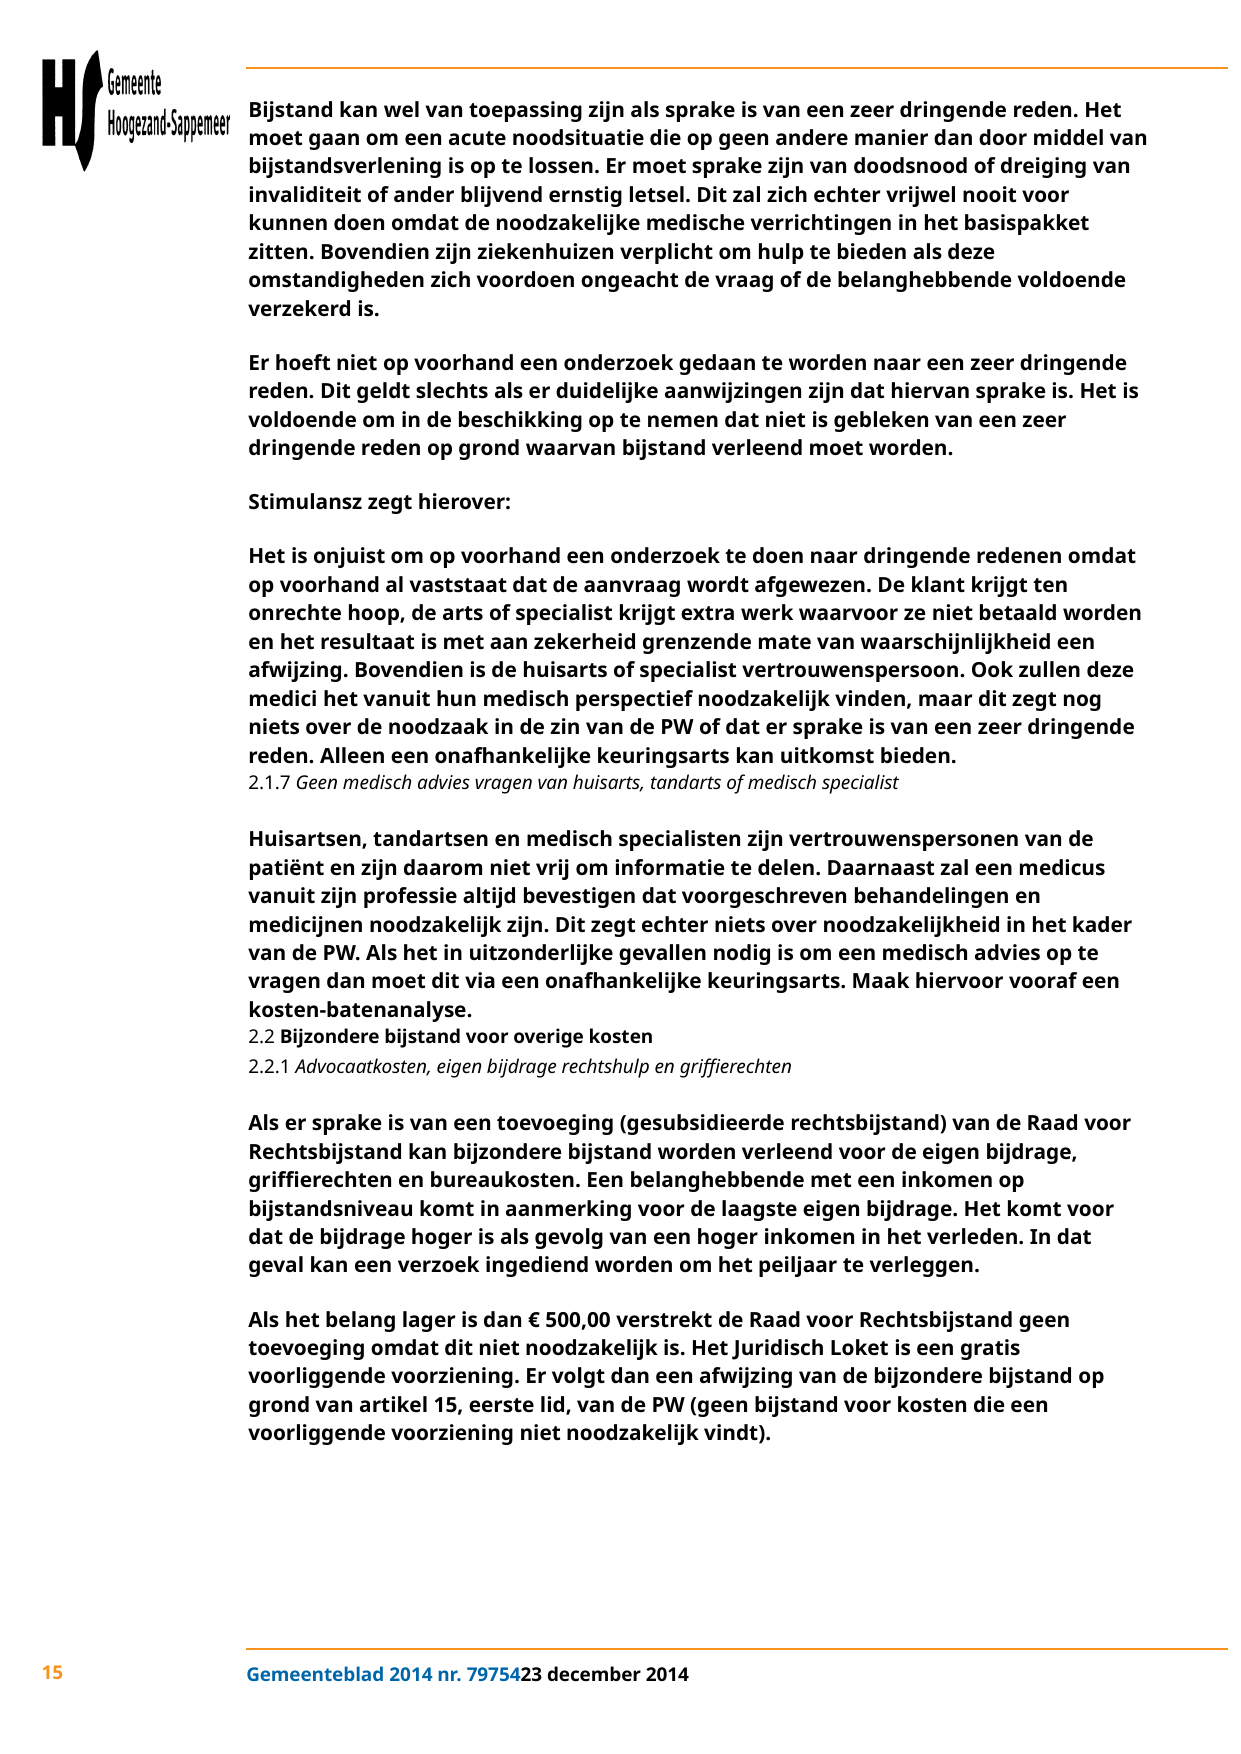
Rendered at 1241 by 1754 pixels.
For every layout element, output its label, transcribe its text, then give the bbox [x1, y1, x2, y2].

text 2.1.7 Geen medisch advies vragen van huisarts, tandarts of medisch specialist [248, 769, 1152, 795]
picture [41, 47, 231, 172]
text Als er sprake is van een toevoeging (gesubsidieerde rechtsbijstand) van de Raad voor Rechtsbijstand kan bijzondere bijstand worden verleend voor de eigen bijdrage, griffierechten en bureaukosten. Een belanghebbende met een inkomen op bijstandsniveau komt in aanmerking voor de laagste eigen bijdrage. Het komt voor dat de bijdrage hoger is als gevolg van een hoger inkomen in het verleden. In dat geval kan een verzoek ingediend worden om het peiljaar te verleggen. [248, 1108, 1152, 1279]
text Stimulansz zegt hierover: [248, 487, 1152, 516]
text Huisartsen, tandartsen en medisch specialisten zijn vertrouwenspersonen van de patiënt en zijn daarom niet vrij om informatie te delen. Daarnaast zal een medicus vanuit zijn professie altijd bevestigen dat voorgeschreven behandelingen en medicijnen noodzakelijk zijn. Dit zegt echter niets over noodzakelijkheid in het kader van de PW. Als het in uitzonderlijke gevallen nodig is om een medisch advies op te vragen dan moet dit via een onafhankelijke keuringsarts. Maak hiervoor vooraf een kosten-batenanalyse. [248, 824, 1152, 1023]
text Het is onjuist om op voorhand een onderzoek te doen naar dringende redenen omdat op voorhand al vaststaat dat de aanvraag wordt afgewezen. De klant krijgt ten onrechte hoop, de arts of specialist krijgt extra werk waarvoor ze niet betaald worden en het resultaat is met aan zekerheid grenzende mate van waarschijnlijkheid een afwijzing. Bovendien is de huisarts of specialist vertrouwenspersoon. Ook zullen deze medici het vanuit hun medisch perspectief noodzakelijk vinden, maar dit zegt nog niets over de noodzaak in de zin van de PW of dat er sprake is van een zeer dringende reden. Alleen een onafhankelijke keuringsarts kan uitkomst bieden. [248, 542, 1152, 769]
text Er hoeft niet op voorhand een onderzoek gedaan te worden naar een zeer dringende reden. Dit geldt slechts als er duidelijke aanwijzingen zijn dat hiervan sprake is. Het is voldoende om in de beschikking op te nemen dat niet is gebleken van een zeer dringende reden op grond waarvan bijstand verleend moet worden. [248, 348, 1152, 462]
text Bijstand kan wel van toepassing zijn als sprake is van een zeer dringende reden. Het moet gaan om een acute noodsituatie die op geen andere manier dan door middel van bijstandsverlening is op te lossen. Er moet sprake zijn van doodsnood of dreiging van invaliditeit of ander blijvend ernstig letsel. Dit zal zich echter vrijwel nooit voor kunnen doen omdat de noodzakelijke medische verrichtingen in het basispakket zitten. Bovendien zijn ziekenhuizen verplicht om hulp te bieden als deze omstandigheden zich voordoen ongeacht de vraag of de belanghebbende voldoende verzekerd is. [248, 95, 1152, 322]
text 2.2.1 Advocaatkosten, eigen bijdrage rechtshulp en griffierechten [248, 1053, 1152, 1079]
text Als het belang lager is dan € 500,00 verstrekt de Raad voor Rechtsbijstand geen toevoeging omdat dit niet noodzakelijk is. Het Juridisch Loket is een gratis voorliggende voorziening. Er volgt dan een afwijzing van de bijzondere bijstand op grond van artikel 15, eerste lid, van de PW (geen bijstand voor kosten die een voorliggende voorziening niet noodzakelijk vindt). [248, 1305, 1152, 1447]
text 2.2 Bijzondere bijstand voor overige kosten [248, 1023, 1152, 1049]
